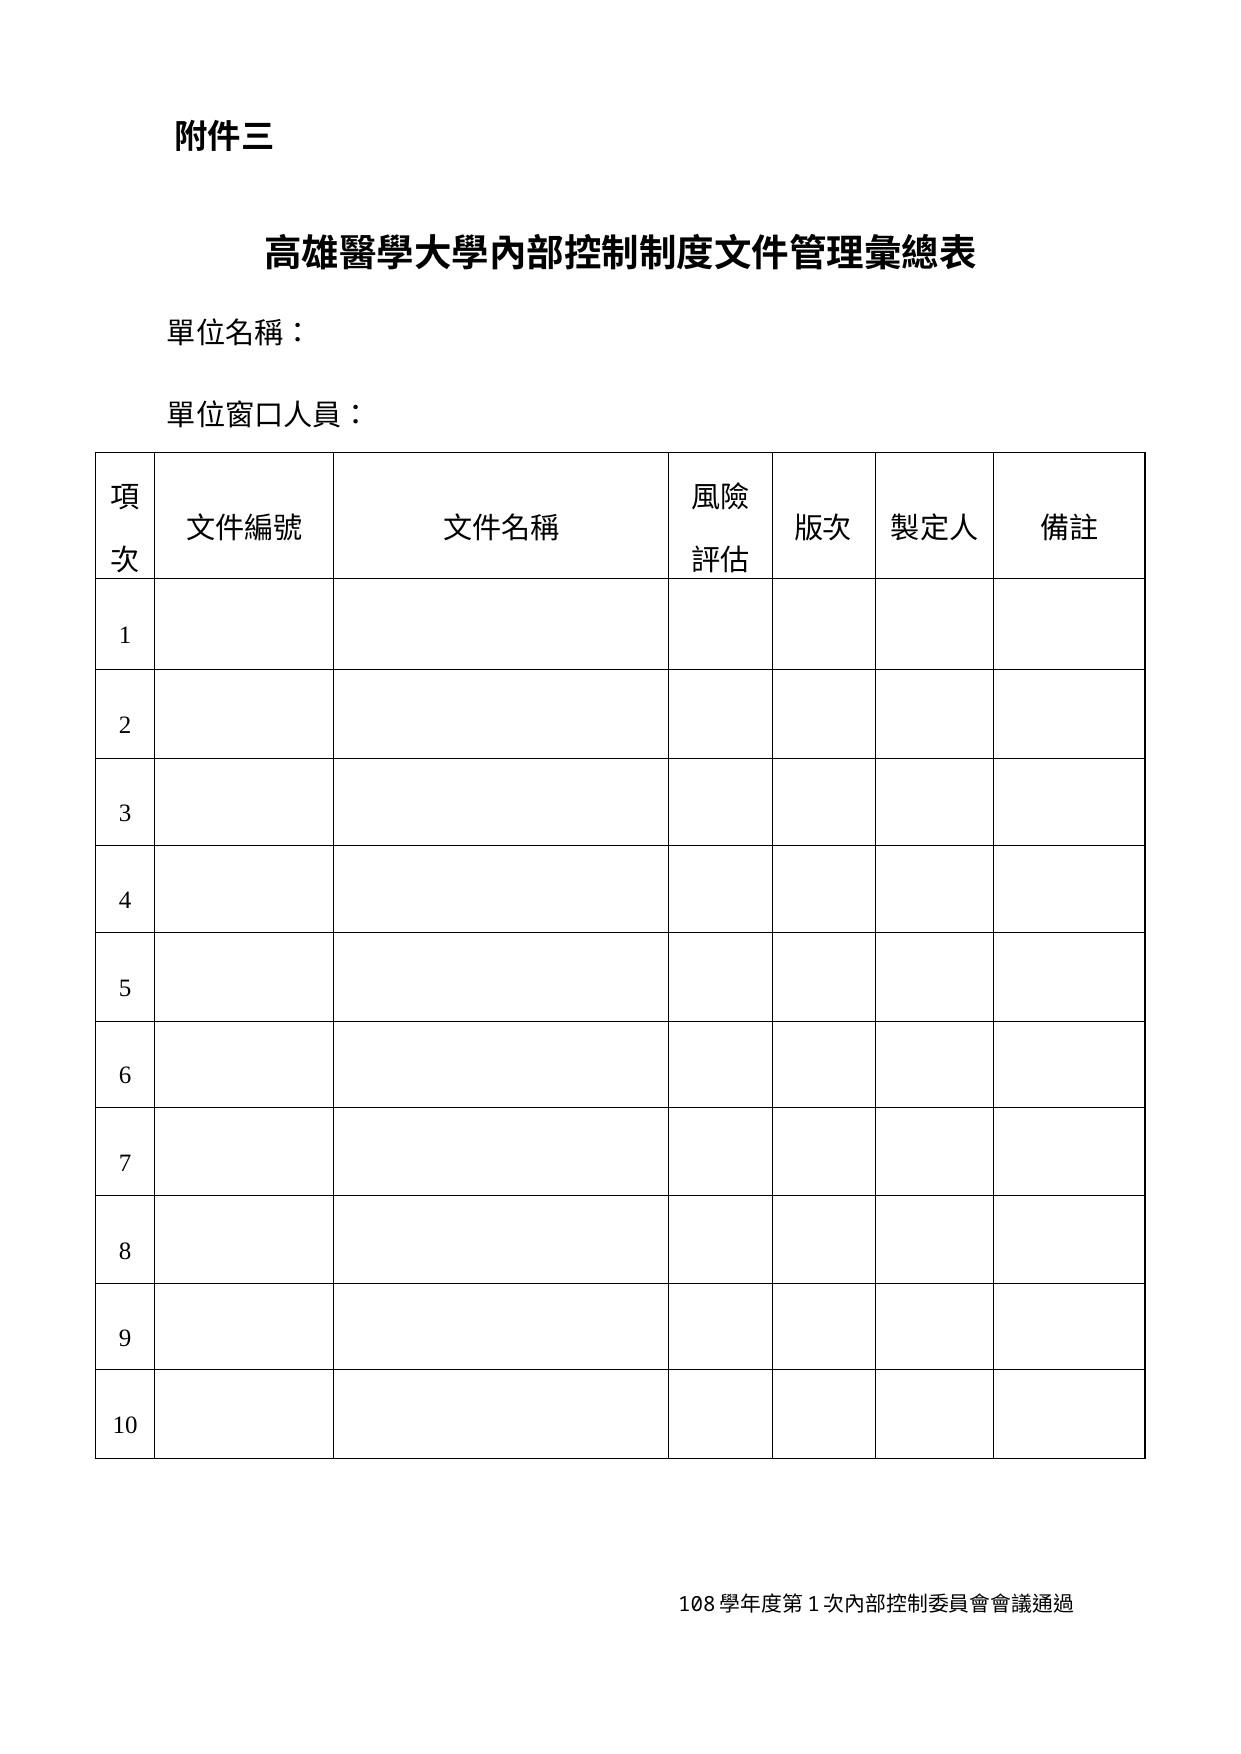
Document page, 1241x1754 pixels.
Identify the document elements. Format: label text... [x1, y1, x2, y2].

table_cell [669, 759, 772, 845]
table_cell [155, 1022, 333, 1107]
table_cell [669, 1022, 772, 1107]
table_cell [155, 1284, 333, 1369]
table_cell [669, 846, 772, 932]
table_cell 5 [96, 933, 154, 1021]
table_header 項次 [96, 453, 154, 578]
table_cell [994, 1022, 1144, 1107]
table_cell 6 [96, 1022, 154, 1107]
table_cell [876, 933, 993, 1021]
table_cell [773, 759, 875, 845]
table_cell [876, 759, 993, 845]
table_cell [334, 1370, 668, 1458]
table_cell [334, 1108, 668, 1195]
table_cell [876, 1196, 993, 1283]
table_cell [669, 1370, 772, 1458]
table_cell 10 [96, 1370, 154, 1458]
text [159, 103, 305, 172]
table_cell [155, 846, 333, 932]
table_cell [155, 933, 333, 1021]
table_cell [773, 933, 875, 1021]
table_cell [669, 933, 772, 1021]
table_cell [773, 1108, 875, 1195]
table_cell [155, 1370, 333, 1458]
table_cell [994, 933, 1144, 1021]
table_cell [669, 1284, 772, 1369]
table_cell [155, 759, 333, 845]
table_cell [334, 1196, 668, 1283]
table_cell [876, 1022, 993, 1107]
table_cell [994, 1370, 1144, 1458]
text 單位名稱： [167, 289, 1073, 352]
table_cell 2 [96, 670, 154, 758]
table_cell [773, 1370, 875, 1458]
table_cell [155, 1108, 333, 1195]
table_header 版次 [773, 453, 875, 578]
table_cell [334, 1284, 668, 1369]
table_cell [669, 670, 772, 758]
table_cell [773, 1284, 875, 1369]
table_cell [876, 670, 993, 758]
table_cell [773, 846, 875, 932]
table_header 文件編號 [155, 453, 333, 578]
table_cell [155, 1196, 333, 1283]
table_cell [994, 846, 1144, 932]
table_cell 7 [96, 1108, 154, 1195]
table_cell [994, 579, 1144, 669]
table_cell [994, 670, 1144, 758]
table_cell 9 [96, 1284, 154, 1369]
table_cell [334, 670, 668, 758]
table_cell 4 [96, 846, 154, 932]
table_cell [669, 1196, 772, 1283]
text 附件三 [174, 110, 290, 158]
table_header 文件名稱 [334, 453, 668, 578]
text 單位窗口人員： [167, 371, 1073, 433]
table_cell [876, 579, 993, 669]
table_cell 8 [96, 1196, 154, 1283]
table_cell 1 [96, 579, 154, 669]
table_cell [876, 1284, 993, 1369]
table_header 製定人 [876, 453, 993, 578]
table_cell [773, 1196, 875, 1283]
table_cell [994, 1196, 1144, 1283]
table_cell [994, 1284, 1144, 1369]
table_cell [876, 1370, 993, 1458]
table_cell [669, 579, 772, 669]
table_cell [334, 1022, 668, 1107]
table_cell [773, 1022, 875, 1107]
table_cell [334, 933, 668, 1021]
table_cell [876, 846, 993, 932]
table_cell [876, 1108, 993, 1195]
table_header 備註 [994, 453, 1144, 578]
table_cell [334, 759, 668, 845]
table_cell [994, 1108, 1144, 1195]
table_cell 3 [96, 759, 154, 845]
table_cell [334, 579, 668, 669]
table_cell [773, 670, 875, 758]
table_cell [334, 846, 668, 932]
table_cell [773, 579, 875, 669]
table_header 風險 評估 [669, 453, 772, 578]
table_cell [669, 1108, 772, 1195]
table_cell [155, 579, 333, 669]
table_cell [994, 759, 1144, 845]
table_cell [155, 670, 333, 758]
text 高雄醫學大學內部控制制度文件管理彙總表 [167, 208, 1073, 271]
